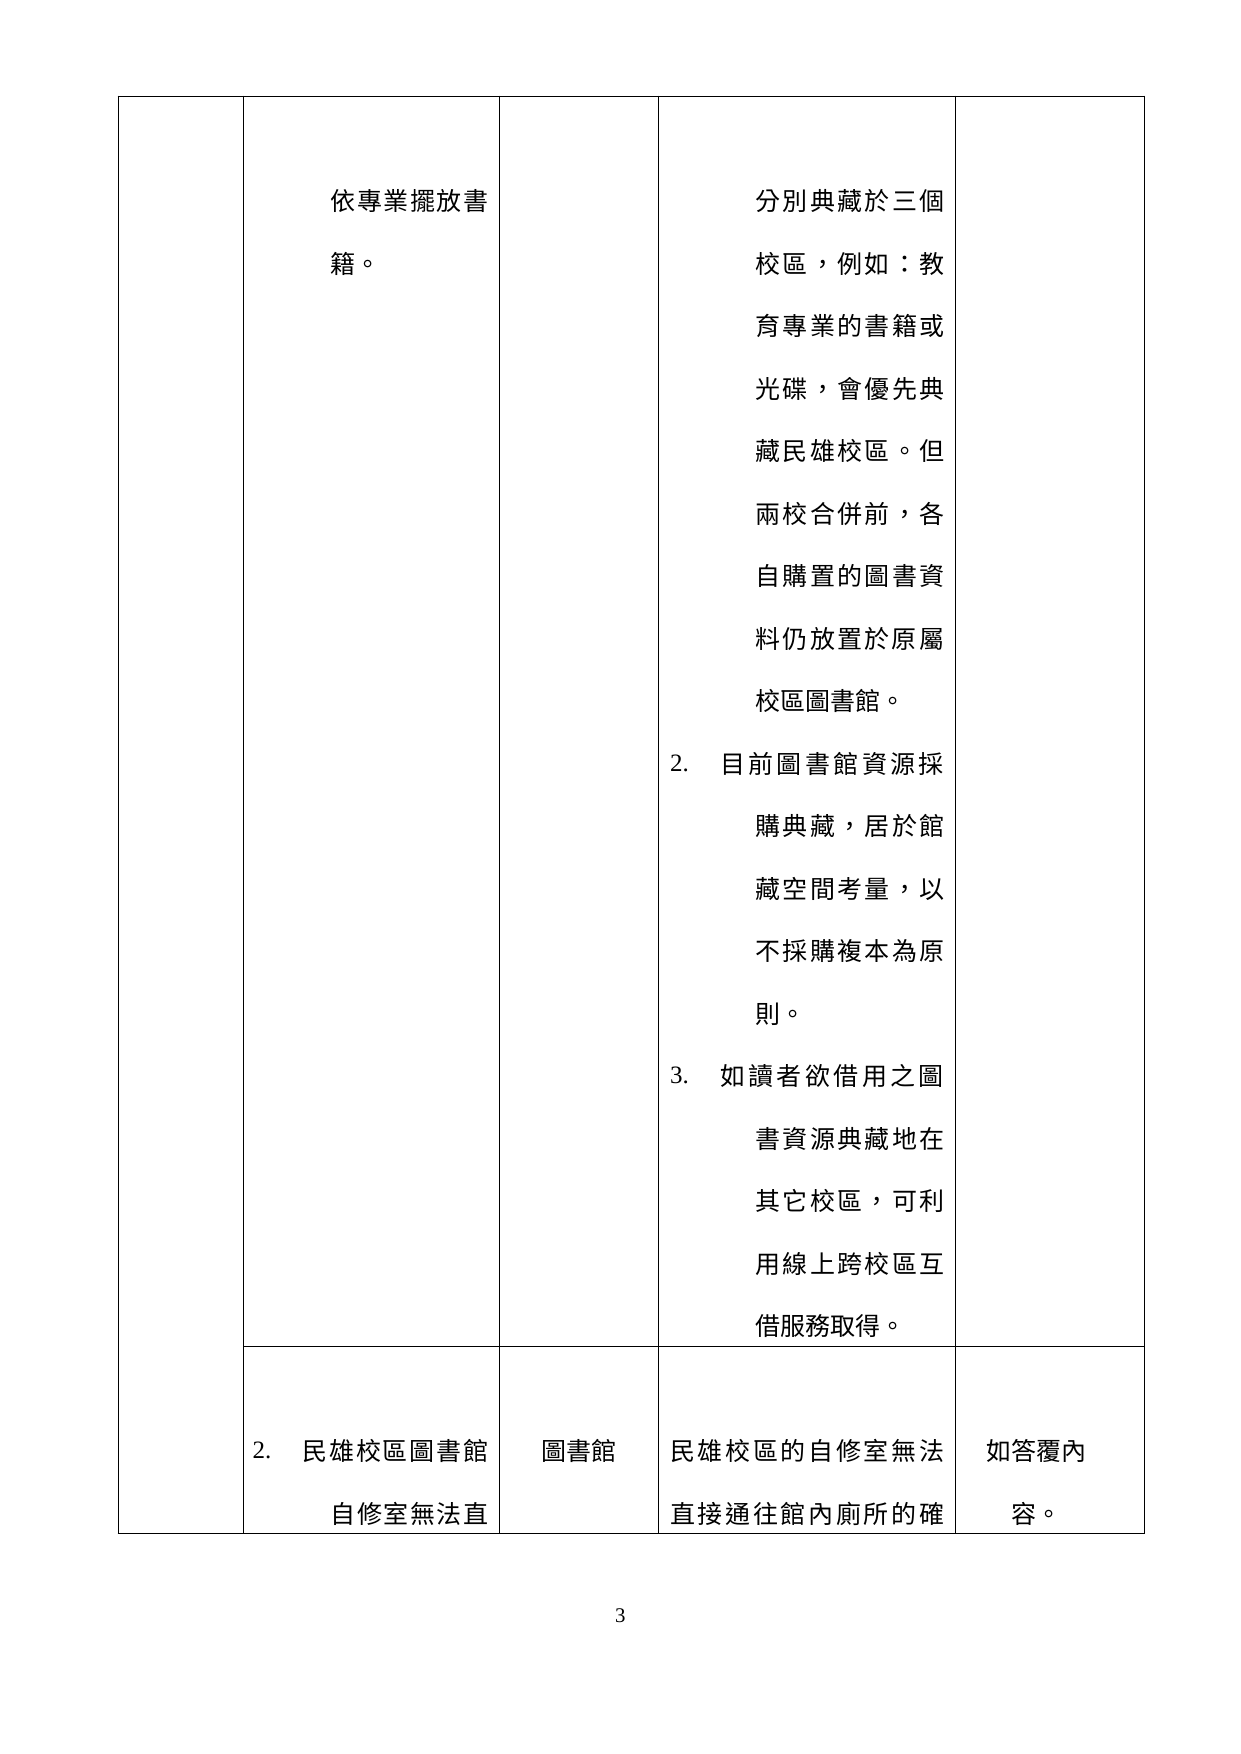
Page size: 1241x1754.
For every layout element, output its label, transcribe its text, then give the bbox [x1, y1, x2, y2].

table_cell [956, 97, 1144, 1346]
table_cell 依專業擺放書籍。 [244, 97, 499, 1346]
table_cell 民雄校區圖書館自修室無法直 [244, 1347, 499, 1533]
table_cell [500, 97, 658, 1346]
table_cell 圖書館 [500, 1347, 658, 1533]
table_cell 如答覆內容。 [956, 1347, 1144, 1533]
table_cell [119, 97, 243, 1533]
table_cell 民雄校區的自修室無法直接通往館內廁所的確 [659, 1347, 955, 1533]
table_cell 分別典藏於三個校區，例如：教育專業的書籍或光碟，會優先典藏民雄校區。但兩校合併前，各自購置的圖書資料仍放置於原屬校區圖書館。 目前圖書館資源採購典藏，居於館藏空間考量，以不採購複本為原則。 如讀者欲借用之圖書資源典藏地在其它校區，可利用線上跨校區互借服務取得。 [659, 97, 955, 1346]
